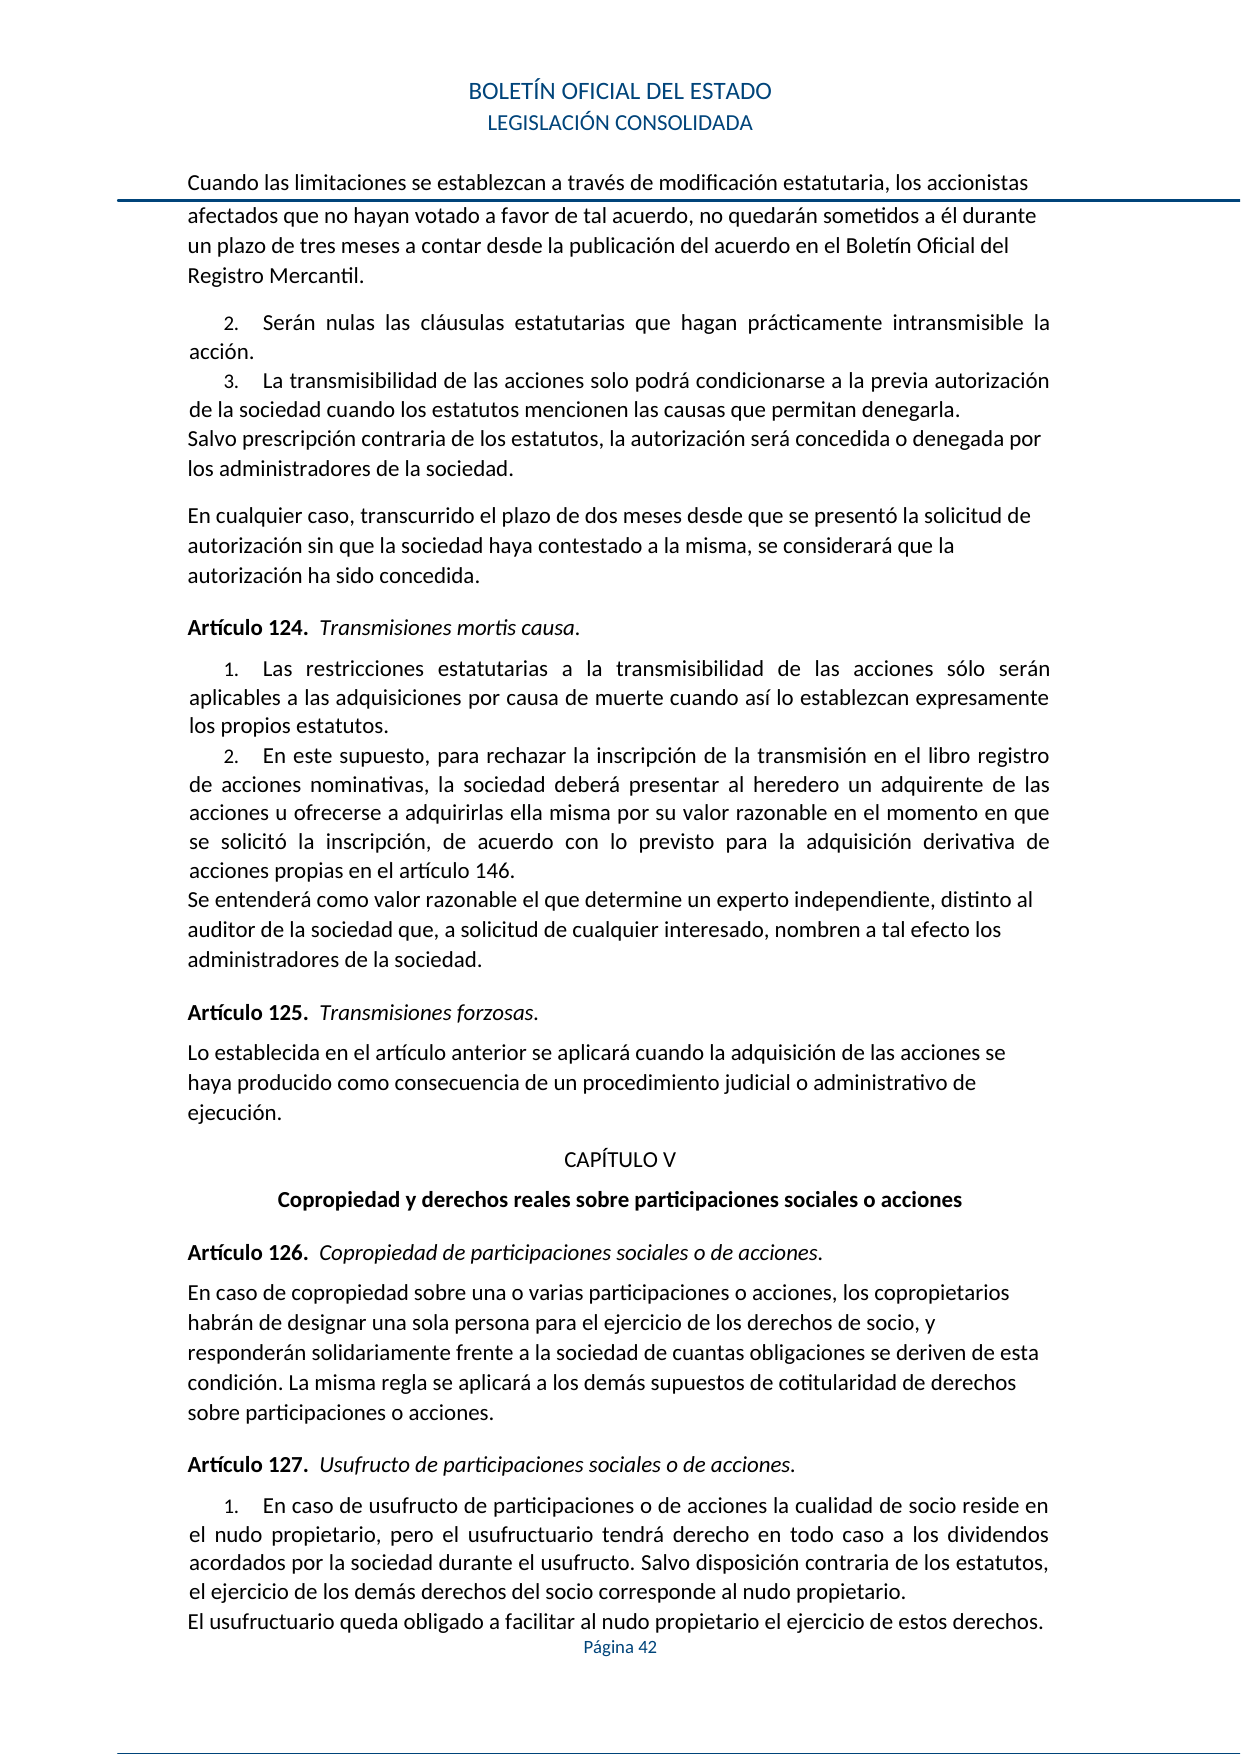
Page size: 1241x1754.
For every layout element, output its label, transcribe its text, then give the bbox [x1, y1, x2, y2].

text El usufructuario queda obligado a facilitar al nudo propietario el ejercicio de estos derechos. [187, 1607, 1051, 1635]
text Se entenderá como valor razonable el que determine un experto independiente, distinto al auditor de la sociedad que, a solicitud de cualquier interesado, nombren a tal efecto los administradores de la sociedad. [187, 886, 1051, 973]
list Las restricciones estatutarias a la transmisibilidad de las acciones sólo serán aplicables a las adquisiciones por causa de muerte cuando así lo establezcan expresamente los propios estatutos. [189, 654, 1051, 739]
text Salvo prescripción contraria de los estatutos, la autorización será concedida o denegada por los administradores de la sociedad. [187, 424, 1051, 482]
text CAPÍTULO V [212, 1145, 1029, 1173]
text Artículo 124. Transmisiones mortis causa. [187, 613, 1051, 641]
text En caso de copropiedad sobre una o varias participaciones o acciones, los copropietarios habrán de designar una sola persona para el ejercicio de los derechos de socio, y responderán solidariamente frente a la sociedad de cuantas obligaciones se deriven de esta condición. La misma regla se aplicará a los demás supuestos de cotitularidad de derechos sobre participaciones o acciones. [187, 1278, 1051, 1426]
text Cuando las limitaciones se establezcan a través de modificación estatutaria, los accionistas [187, 168, 1051, 199]
list La transmisibilidad de las acciones solo podrá condicionarse a la previa autorización de la sociedad cuando los estatutos mencionen las causas que permitan denegarla. [189, 366, 1051, 423]
text Lo establecida en el artículo anterior se aplicará cuando la adquisición de las acciones se haya producido como consecuencia de un procedimiento judicial o administrativo de ejecución. [187, 1038, 1051, 1126]
list En caso de usufructo de participaciones o de acciones la cualidad de socio reside en el nudo propietario, pero el usufructuario tendrá derecho en todo caso a los dividendos acordados por la sociedad durante el usufructo. Salvo disposición contraria de los estatutos, el ejercicio de los demás derechos del socio corresponde al nudo propietario. [189, 1491, 1051, 1605]
text Copropiedad y derechos reales sobre participaciones sociales o acciones [210, 1185, 1030, 1213]
text afectados que no hayan votado a favor de tal acuerdo, no quedarán sometidos a él durante un plazo de tres meses a contar desde la publicación del acuerdo en el Boletín Oficial del Registro Mercantil. [187, 202, 1051, 289]
list Serán nulas las cláusulas estatutarias que hagan prácticamente intransmisible la acción. [189, 308, 1051, 365]
list En este supuesto, para rechazar la inscripción de la transmisión en el libro registro de acciones nominativas, la sociedad deberá presentar al heredero un adquirente de las acciones u ofrecerse a adquirirlas ella misma por su valor razonable en el momento en que se solicitó la inscripción, de acuerdo con lo previsto para la adquisición derivativa de acciones propias en el artículo 146. [189, 741, 1051, 884]
text En cualquier caso, transcurrido el plazo de dos meses desde que se presentó la solicitud de autorización sin que la sociedad haya contestado a la misma, se considerará que la autorización ha sido concedida. [187, 501, 1051, 589]
text Artículo 127. Usufructo de participaciones sociales o de acciones. [187, 1450, 1051, 1478]
text Artículo 126. Copropiedad de participaciones sociales o de acciones. [187, 1238, 1051, 1266]
text Artículo 125. Transmisiones forzosas. [187, 998, 1051, 1026]
